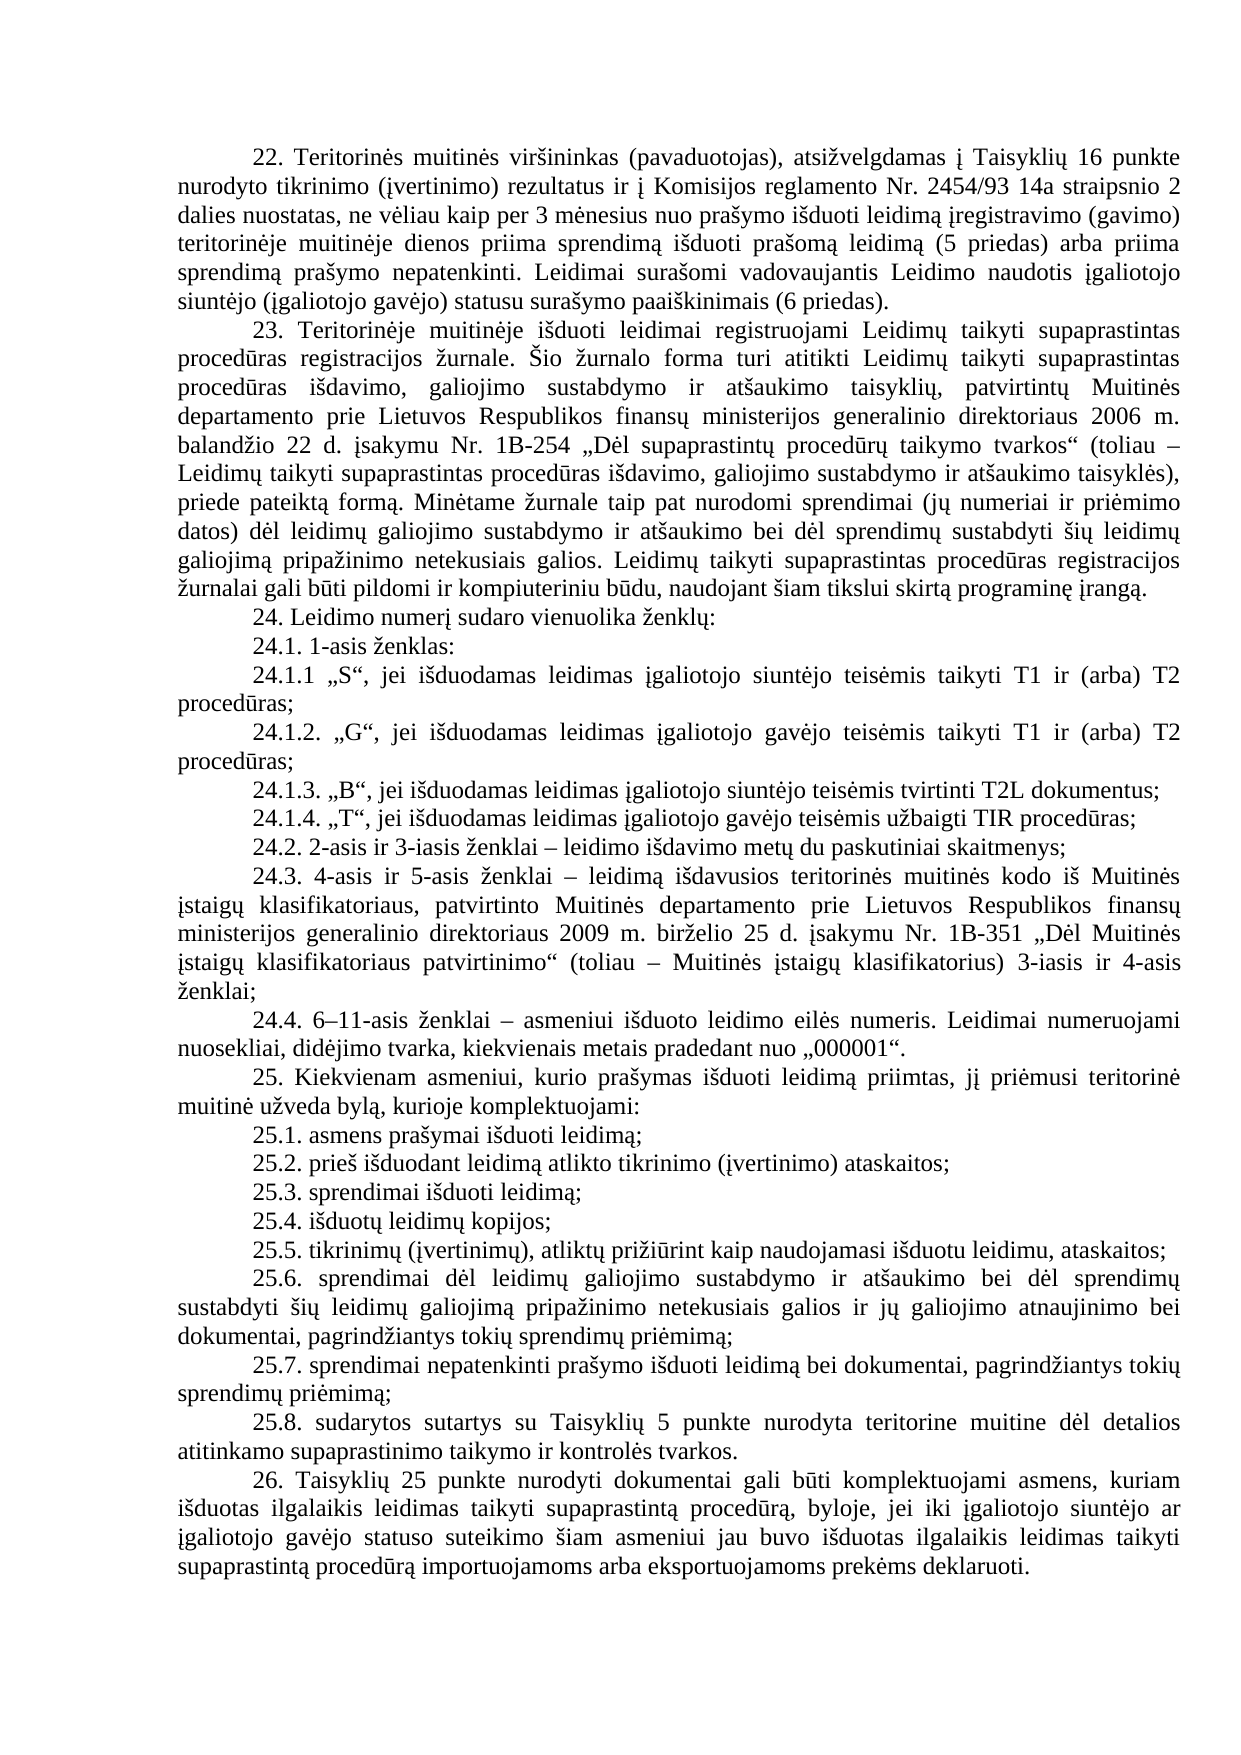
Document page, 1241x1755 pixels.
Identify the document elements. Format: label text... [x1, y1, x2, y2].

text 25.6. sprendimai dėl leidimų galiojimo sustabdymo ir atšaukimo bei dėl sprendimų sustabdyti šių leidimų galiojimą pripažinimo netekusiais galios ir jų galiojimo atnaujinimo bei dokumentai, pagrindžiantys tokių sprendimų priėmimą; [177, 1263, 1181, 1350]
text 24. Leidimo numerį sudaro vienuolika ženklų: [177, 602, 1181, 631]
text 25.1. asmens prašymai išduoti leidimą; [177, 1120, 1181, 1148]
text 22. Teritorinės muitinės viršininkas (pavaduotojas), atsižvelgdamas į Taisyklių 16 punkte nurodyto tikrinimo (įvertinimo) rezultatus ir į Komisijos reglamento Nr. 2454/93 14a straipsnio 2 dalies nuostatas, ne vėliau kaip per 3 mėnesius nuo prašymo išduoti leidimą įregistravimo (gavimo) teritorinėje muitinėje dienos priima sprendimą išduoti prašomą leidimą (5 priedas) arba priima sprendimą prašymo nepatenkinti. Leidimai surašomi vadovaujantis Leidimo naudotis įgaliotojo siuntėjo (įgaliotojo gavėjo) statusu surašymo paaiškinimais (6 priedas). [177, 142, 1181, 315]
text 25.8. sudarytos sutartys su Taisyklių 5 punkte nurodyta teritorine muitine dėl detalios atitinkamo supaprastinimo taikymo ir kontrolės tvarkos. [177, 1407, 1181, 1465]
text 25. Kiekvienam asmeniui, kurio prašymas išduoti leidimą priimtas, jį priėmusi teritorinė muitinė užveda bylą, kurioje komplektuojami: [177, 1062, 1181, 1120]
text 25.7. sprendimai nepatenkinti prašymo išduoti leidimą bei dokumentai, pagrindžiantys tokių sprendimų priėmimą; [177, 1350, 1181, 1407]
text 26. Taisyklių 25 punkte nurodyti dokumentai gali būti komplektuojami asmens, kuriam išduotas ilgalaikis leidimas taikyti supaprastintą procedūrą, byloje, jei iki įgaliotojo siuntėjo ar įgaliotojo gavėjo statuso suteikimo šiam asmeniui jau buvo išduotas ilgalaikis leidimas taikyti supaprastintą procedūrą importuojamoms arba eksportuojamoms prekėms deklaruoti. [177, 1465, 1181, 1580]
text 24.4. 6–11-asis ženklai – asmeniui išduoto leidimo eilės numeris. Leidimai numeruojami nuosekliai, didėjimo tvarka, kiekvienais metais pradedant nuo „000001“. [177, 1005, 1181, 1062]
text 25.3. sprendimai išduoti leidimą; [177, 1177, 1181, 1206]
text 24.1.4. „T“, jei išduodamas leidimas įgaliotojo gavėjo teisėmis užbaigti TIR procedūras; [177, 803, 1181, 832]
text 25.2. prieš išduodant leidimą atlikto tikrinimo (įvertinimo) ataskaitos; [177, 1148, 1181, 1177]
text 24.1. 1-asis ženklas: [177, 631, 1181, 660]
text 24.2. 2-asis ir 3-iasis ženklai – leidimo išdavimo metų du paskutiniai skaitmenys; [177, 832, 1181, 861]
text 24.3. 4-asis ir 5-asis ženklai – leidimą išdavusios teritorinės muitinės kodo iš Muitinės įstaigų klasifikatoriaus, patvirtinto Muitinės departamento prie Lietuvos Respublikos finansų ministerijos generalinio direktoriaus 2009 m. birželio 25 d. įsakymu Nr. 1B-351 „Dėl Muitinės įstaigų klasifikatoriaus patvirtinimo“ (toliau – Muitinės įstaigų klasifikatorius) 3-iasis ir 4-asis ženklai; [177, 861, 1181, 1005]
text 23. Teritorinėje muitinėje išduoti leidimai registruojami Leidimų taikyti supaprastintas procedūras registracijos žurnale. Šio žurnalo forma turi atitikti Leidimų taikyti supaprastintas procedūras išdavimo, galiojimo sustabdymo ir atšaukimo taisyklių, patvirtintų Muitinės departamento prie Lietuvos Respublikos finansų ministerijos generalinio direktoriaus 2006 m. balandžio 22 d. įsakymu Nr. 1B-254 „Dėl supaprastintų procedūrų taikymo tvarkos“ (toliau – Leidimų taikyti supaprastintas procedūras išdavimo, galiojimo sustabdymo ir atšaukimo taisyklės), priede pateiktą formą. Minėtame žurnale taip pat nurodomi sprendimai (jų numeriai ir priėmimo datos) dėl leidimų galiojimo sustabdymo ir atšaukimo bei dėl sprendimų sustabdyti šių leidimų galiojimą pripažinimo netekusiais galios. Leidimų taikyti supaprastintas procedūras registracijos žurnalai gali būti pildomi ir kompiuteriniu būdu, naudojant šiam tikslui skirtą programinę įrangą. [177, 315, 1181, 602]
text 24.1.3. „B“, jei išduodamas leidimas įgaliotojo siuntėjo teisėmis tvirtinti T2L dokumentus; [177, 775, 1181, 803]
text 24.1.2. „G“, jei išduodamas leidimas įgaliotojo gavėjo teisėmis taikyti T1 ir (arba) T2 procedūras; [177, 717, 1181, 775]
text 24.1.1 „S“, jei išduodamas leidimas įgaliotojo siuntėjo teisėmis taikyti T1 ir (arba) T2 procedūras; [177, 660, 1181, 717]
text 25.4. išduotų leidimų kopijos; [177, 1206, 1181, 1235]
text 25.5. tikrinimų (įvertinimų), atliktų prižiūrint kaip naudojamasi išduotu leidimu, ataskaitos; [177, 1235, 1181, 1263]
